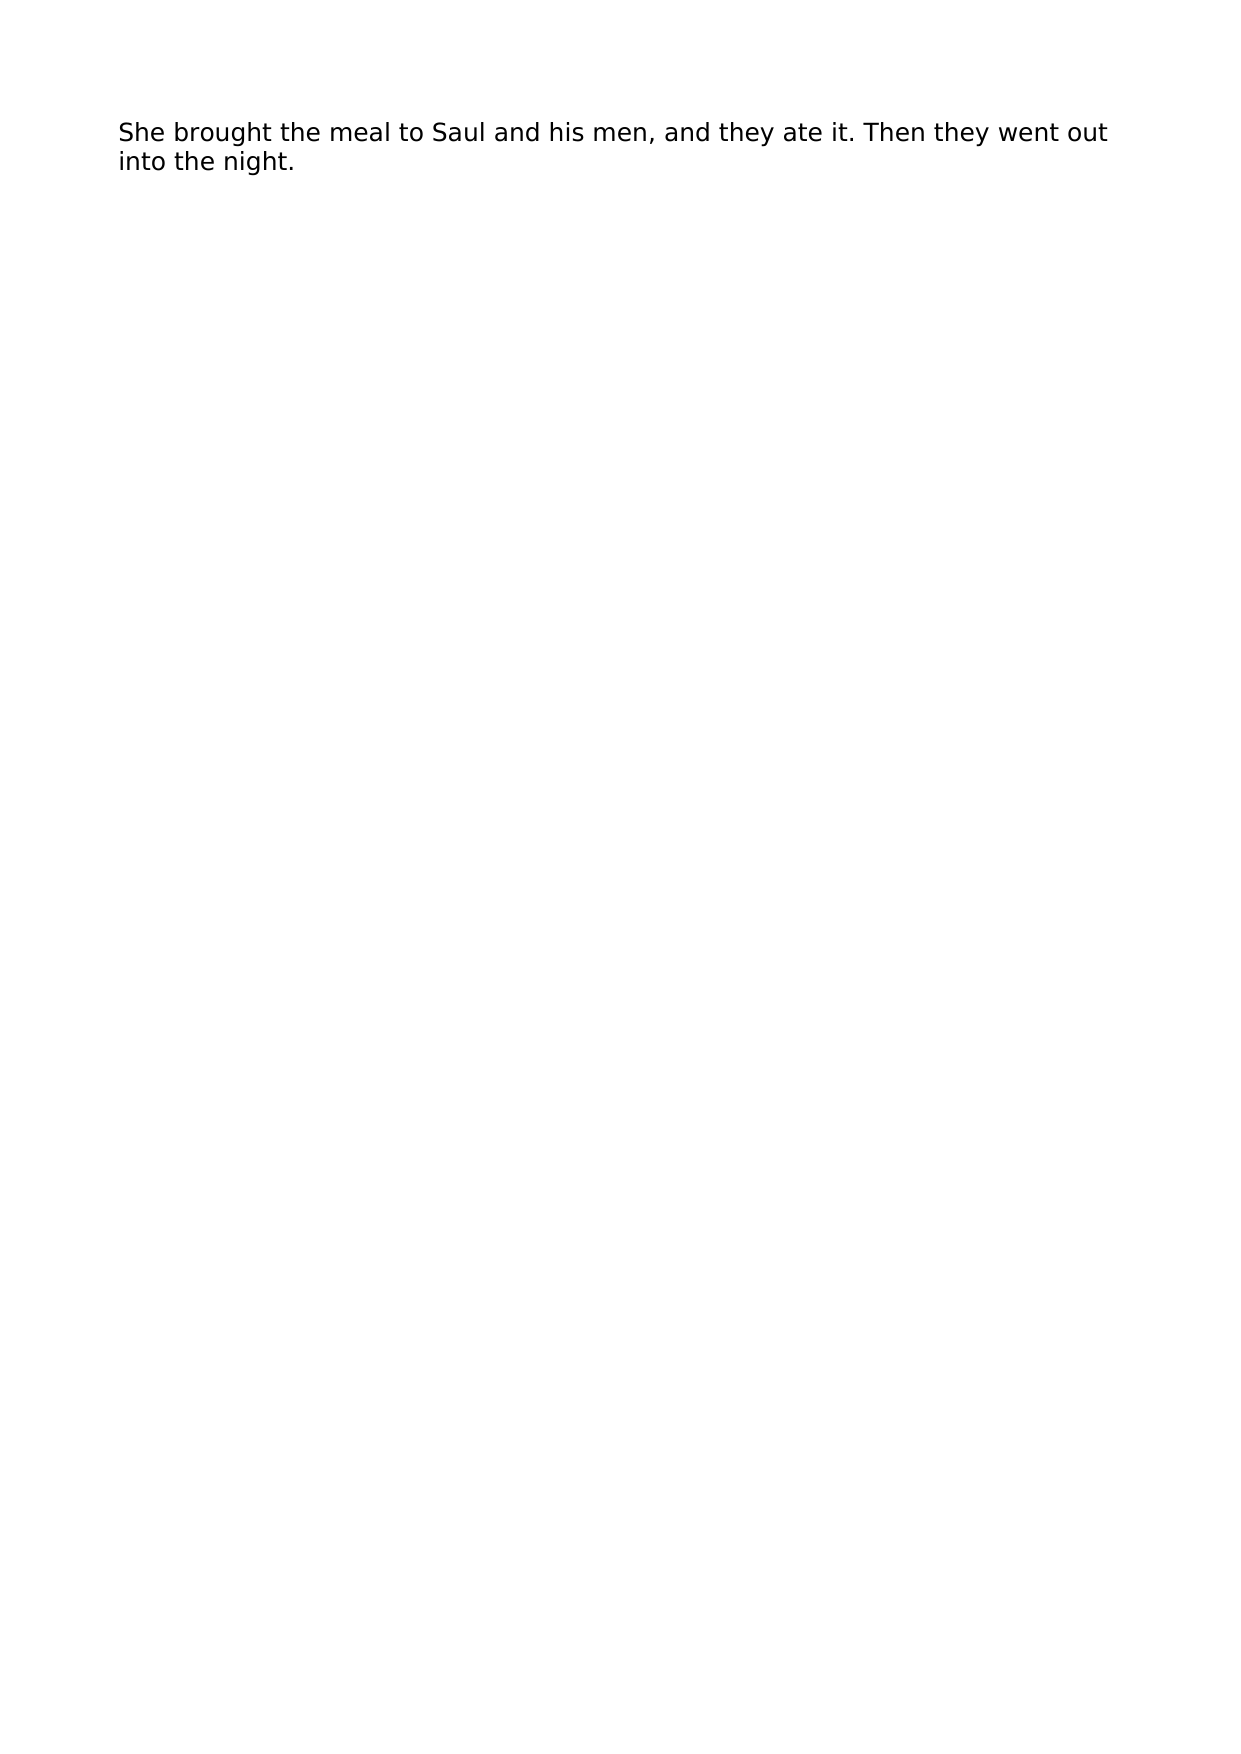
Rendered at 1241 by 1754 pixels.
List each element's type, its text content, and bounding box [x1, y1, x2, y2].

text She brought the meal to Saul and his men, and they ate it. Then they went out into the night. [118, 118, 1122, 176]
